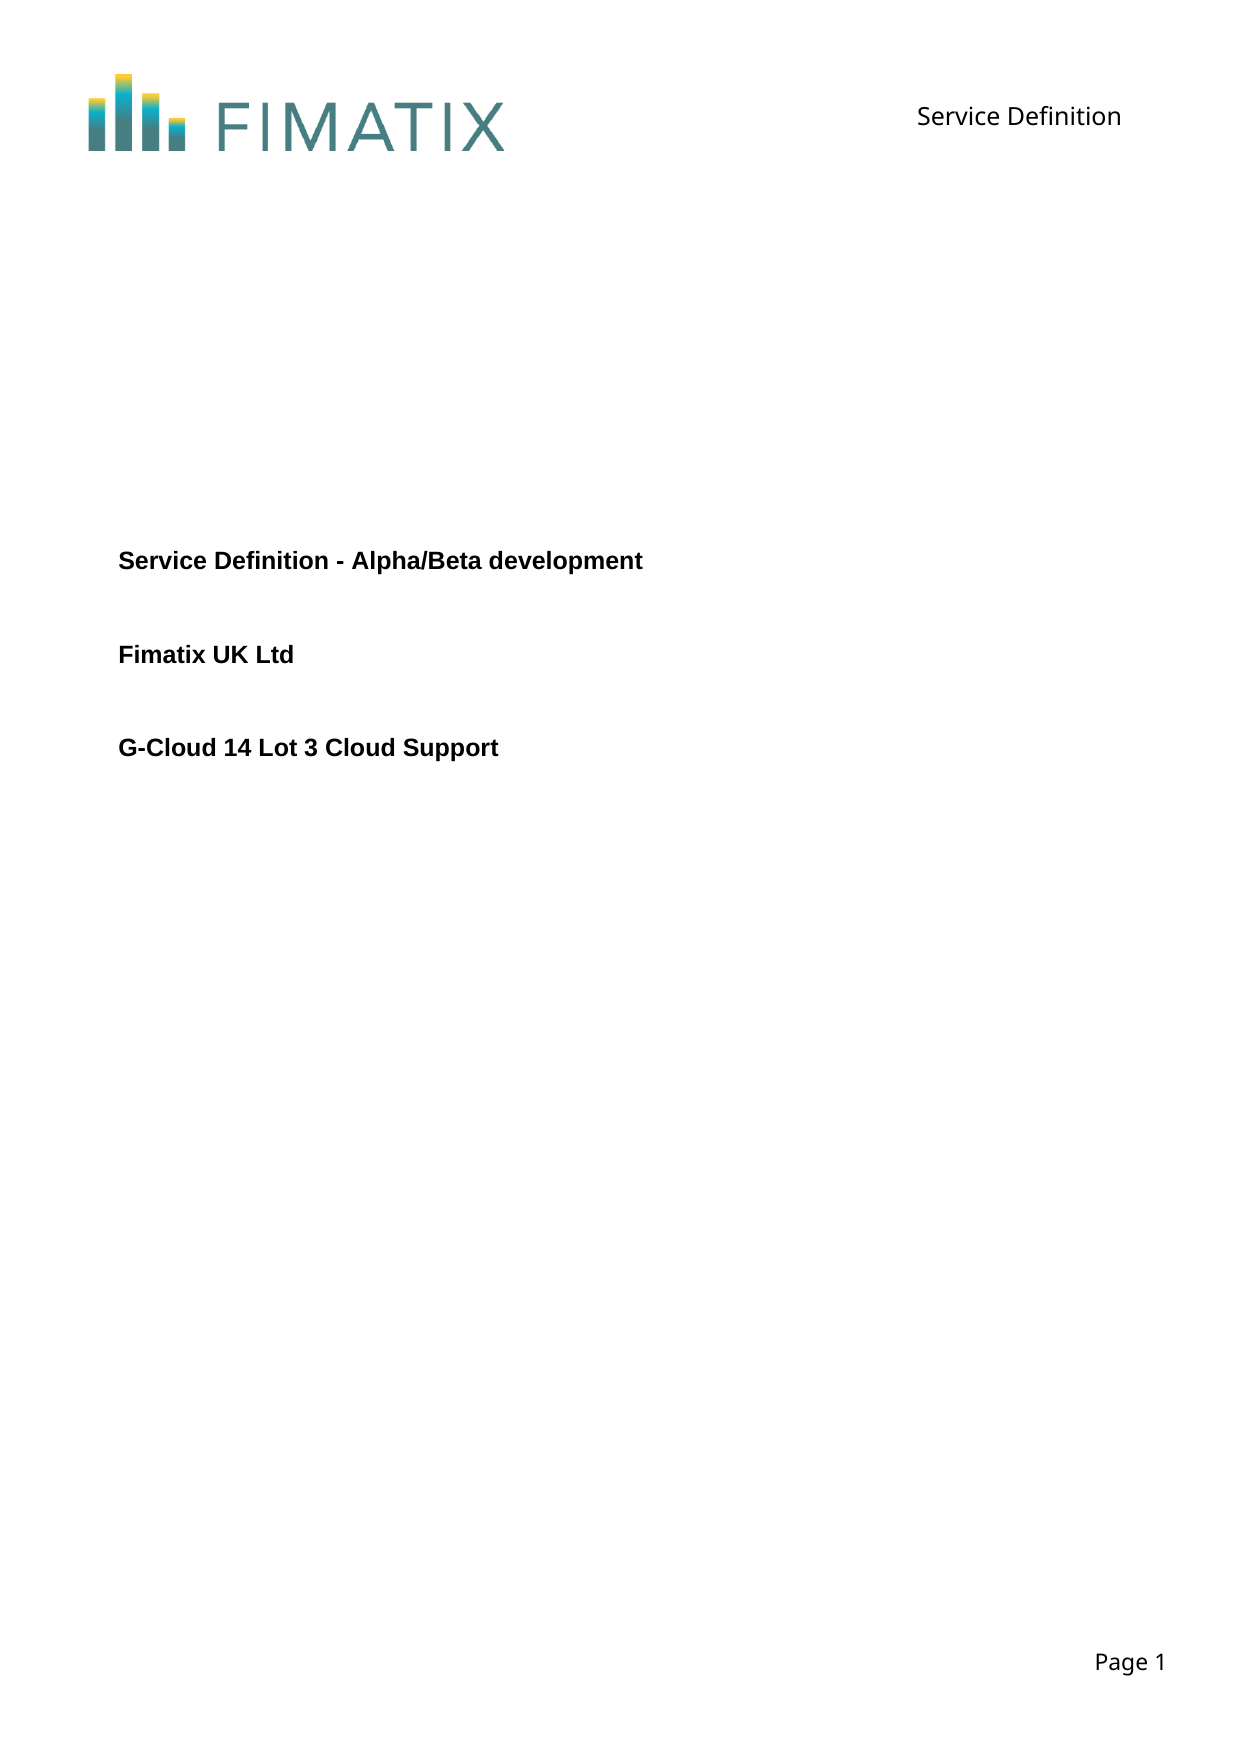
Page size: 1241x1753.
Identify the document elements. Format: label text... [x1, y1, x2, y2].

text G-Cloud 14 Lot 3 Cloud Support [118, 733, 1122, 762]
text Fimatix UK Ltd [118, 640, 1122, 668]
text Service Definition - Alpha/Beta development [118, 546, 1122, 575]
